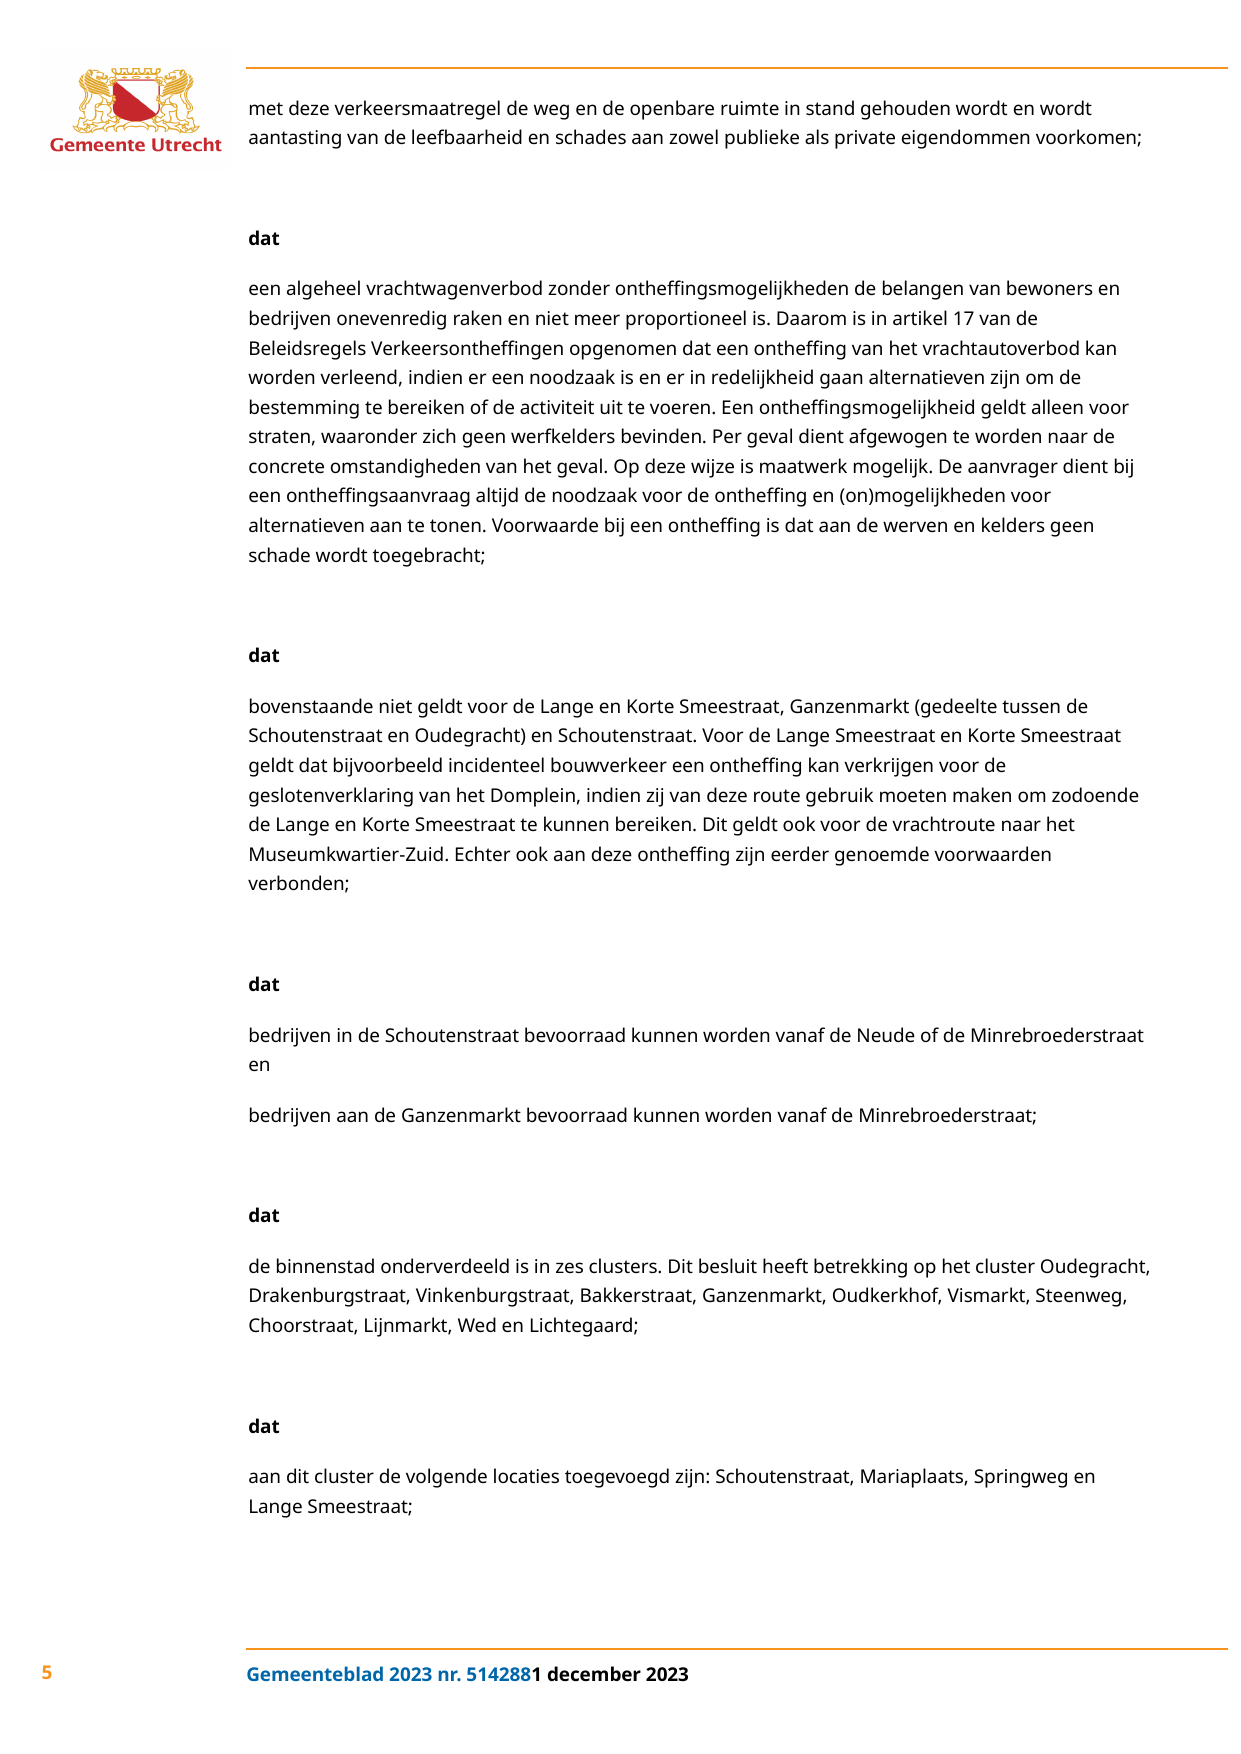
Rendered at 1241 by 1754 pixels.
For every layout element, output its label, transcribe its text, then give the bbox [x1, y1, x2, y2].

text de binnenstad onderverdeeld is in zes clusters. Dit besluit heeft betrekking op het cluster Oudegracht, Drakenburgstraat, Vinkenburgstraat, Bakkerstraat, Ganzenmarkt, Oudkerkhof, Vismarkt, Steenweg, Choorstraat, Lijnmarkt, Wed en Lichtegaard; [248, 1253, 1152, 1338]
text dat [248, 1203, 1152, 1228]
text dat [248, 643, 1152, 668]
text met deze verkeersmaatregel de weg en de openbare ruimte in stand gehouden wordt en wordt aantasting van de leefbaarheid en schades aan zowel publieke als private eigendommen voorkomen; [248, 95, 1152, 150]
picture [41, 47, 231, 172]
text bedrijven in de Schoutenstraat bevoorraad kunnen worden vanaf de Neude of de Minrebroederstraat en [248, 1022, 1152, 1077]
text aan dit cluster de volgende locaties toegevoegd zijn: Schoutenstraat, Mariaplaats, Springweg en Lange Smeestraat; [248, 1463, 1152, 1519]
text een algeheel vrachtwagenverbod zonder ontheffingsmogelijkheden de belangen van bewoners en bedrijven onevenredig raken en niet meer proportioneel is. Daarom is in artikel 17 van de Beleidsregels Verkeersontheffingen opgenomen dat een ontheffing van het vrachtautoverbod kan worden verleend, indien er een noodzaak is en er in redelijkheid gaan alternatieven zijn om de bestemming te bereiken of de activiteit uit te voeren. Een ontheffingsmogelijkheid geldt alleen voor straten, waaronder zich geen werfkelders bevinden. Per geval dient afgewogen te worden naar de concrete omstandigheden van het geval. Op deze wijze is maatwerk mogelijk. De aanvrager dient bij een ontheffingsaanvraag altijd de noodzaak voor de ontheffing en (on)mogelijkheden voor alternatieven aan te tonen. Voorwaarde bij een ontheffing is dat aan de werven en kelders geen schade wordt toegebracht; [248, 276, 1152, 568]
text dat [248, 225, 1152, 251]
text dat [248, 1413, 1152, 1439]
text bovenstaande niet geldt voor de Lange en Korte Smeestraat, Ganzenmarkt (gedeelte tussen de Schoutenstraat en Oudegracht) en Schoutenstraat. Voor de Lange Smeestraat en Korte Smeestraat geldt dat bijvoorbeeld incidenteel bouwverkeer een ontheffing kan verkrijgen voor de geslotenverklaring van het Domplein, indien zij van deze route gebruik moeten maken om zodoende de Lange en Korte Smeestraat te kunnen bereiken. Dit geldt ook voor de vrachtroute naar het Museumkwartier-Zuid. Echter ook aan deze ontheffing zijn eerder genoemde voorwaarden verbonden; [248, 693, 1152, 896]
text bedrijven aan de Ganzenmarkt bevoorraad kunnen worden vanaf de Minrebroederstraat; [248, 1102, 1152, 1128]
text dat [248, 971, 1152, 997]
